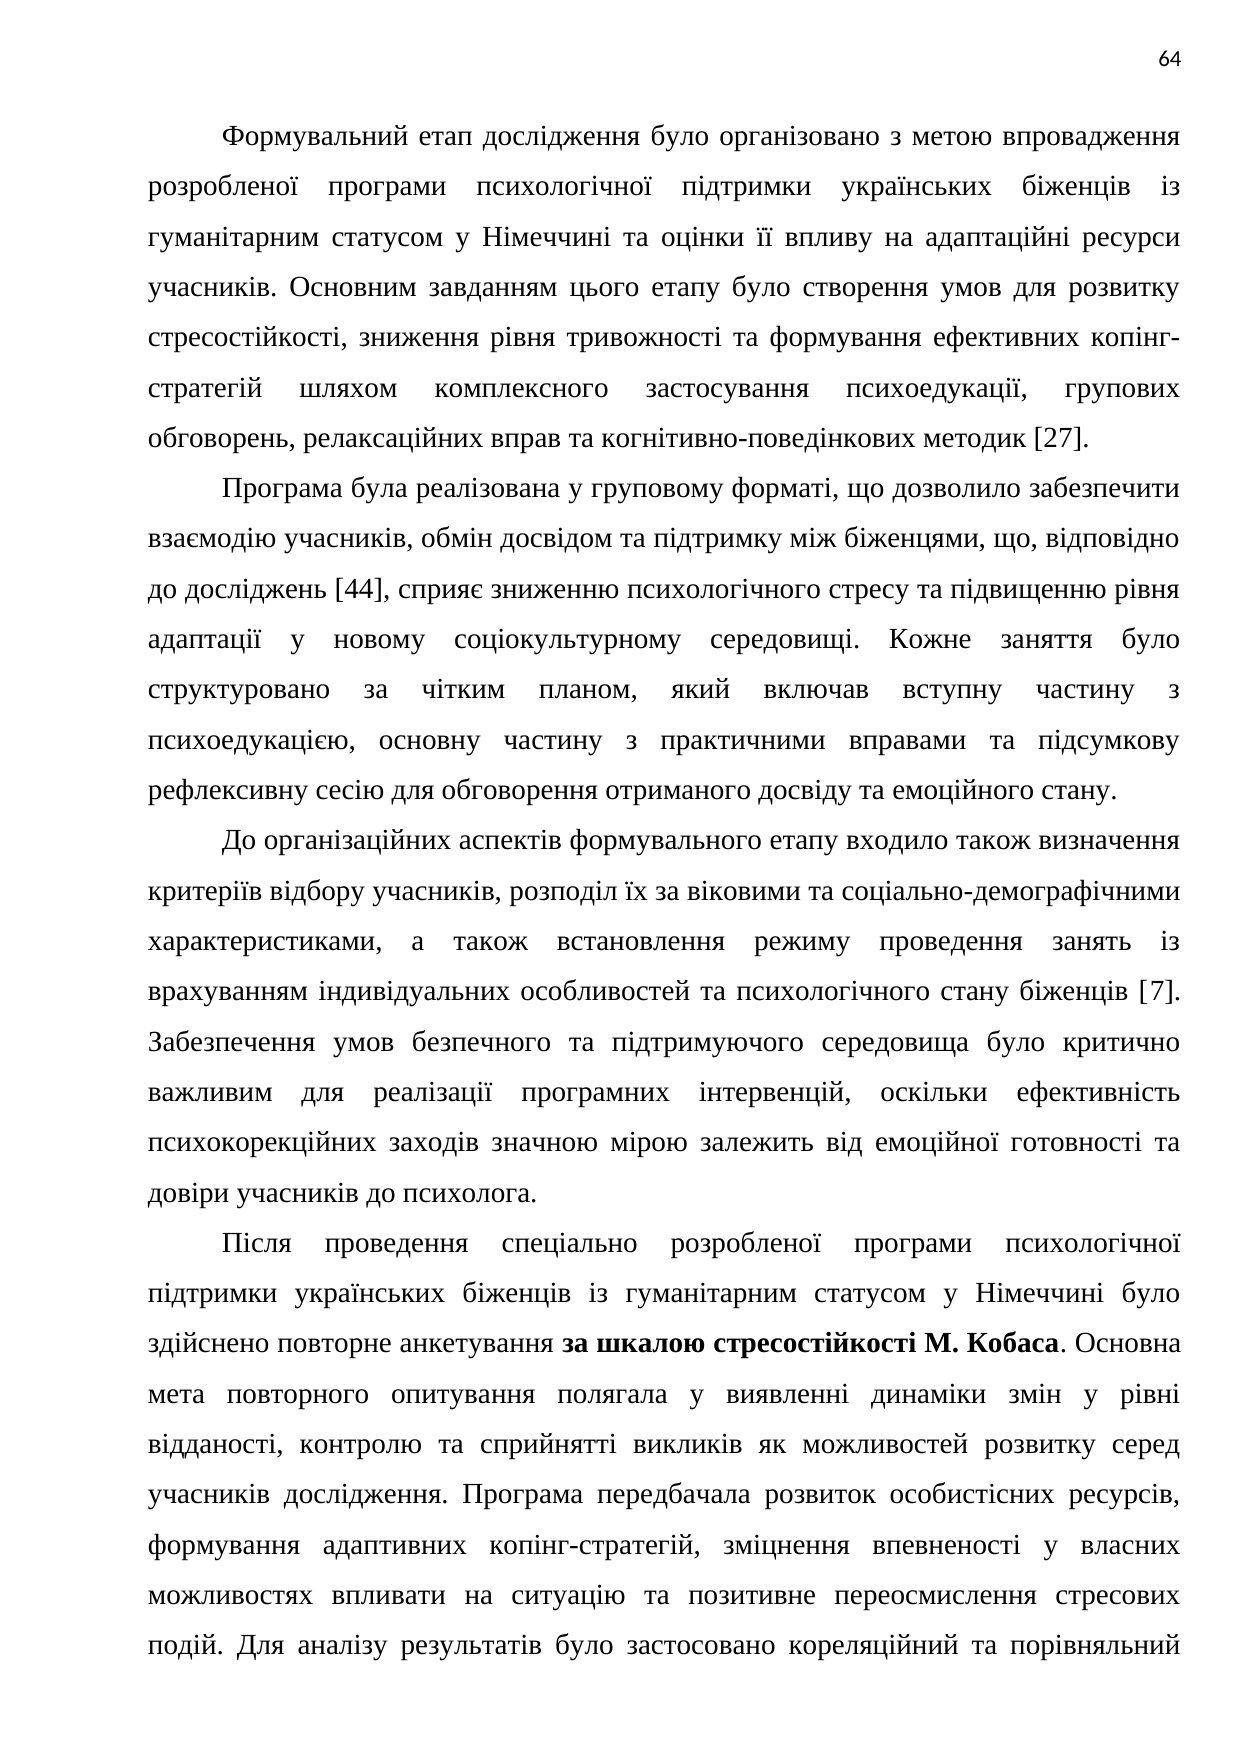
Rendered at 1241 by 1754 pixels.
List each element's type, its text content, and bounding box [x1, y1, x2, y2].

text До організаційних аспектів формувального етапу входило також визначення критеріїв відбору учасників, розподіл їх за віковими та соціально-демографічними характеристиками, а також встановлення режиму проведення занять із врахуванням індивідуальних особливостей та психологічного стану біженців [7]. Забезпечення умов безпечного та підтримуючого середовища було критично важливим для реалізації програмних інтервенцій, оскільки ефективність психокорекційних заходів значною мірою залежить від емоційної готовності та довіри учасників до психолога. [148, 822, 1181, 1208]
text Формувальний етап дослідження було організовано з метою впровадження розробленої програми психологічної підтримки українських біженців із гуманітарним статусом у Німеччині та оцінки її впливу на адаптаційні ресурси учасників. Основним завданням цього етапу було створення умов для розвитку стресостійкості, зниження рівня тривожності та формування ефективних копінг-стратегій шляхом комплексного застосування психоедукації, групових обговорень, релаксаційних вправ та когнітивно-поведінкових методик [27]. [148, 118, 1181, 453]
text Програма була реалізована у груповому форматі, що дозволило забезпечити взаємодію учасників, обмін досвідом та підтримку між біженцями, що, відповідно до досліджень [44], сприяє зниженню психологічного стресу та підвищенню рівня адаптації у новому соціокультурному середовищі. Кожне заняття було структуровано за чітким планом, який включав вступну частину з психоедукацією, основну частину з практичними вправами та підсумкову рефлексивну сесію для обговорення отриманого досвіду та емоційного стану. [148, 470, 1181, 806]
text Після проведення спеціально розробленої програми психологічної підтримки українських біженців із гуманітарним статусом у Німеччині було здійснено повторне анкетування за шкалою стресостійкості М. Кобаса. Основна мета повторного опитування полягала у виявленні динаміки змін у рівні відданості, контролю та сприйнятті викликів як можливостей розвитку серед учасників дослідження. Програма передбачала розвиток особистісних ресурсів, формування адаптивних копінг-стратегій, зміцнення впевненості у власних можливостях впливати на ситуацію та позитивне переосмислення стресових подій. Для аналізу результатів було застосовано кореляційний та порівняльний [148, 1225, 1181, 1661]
